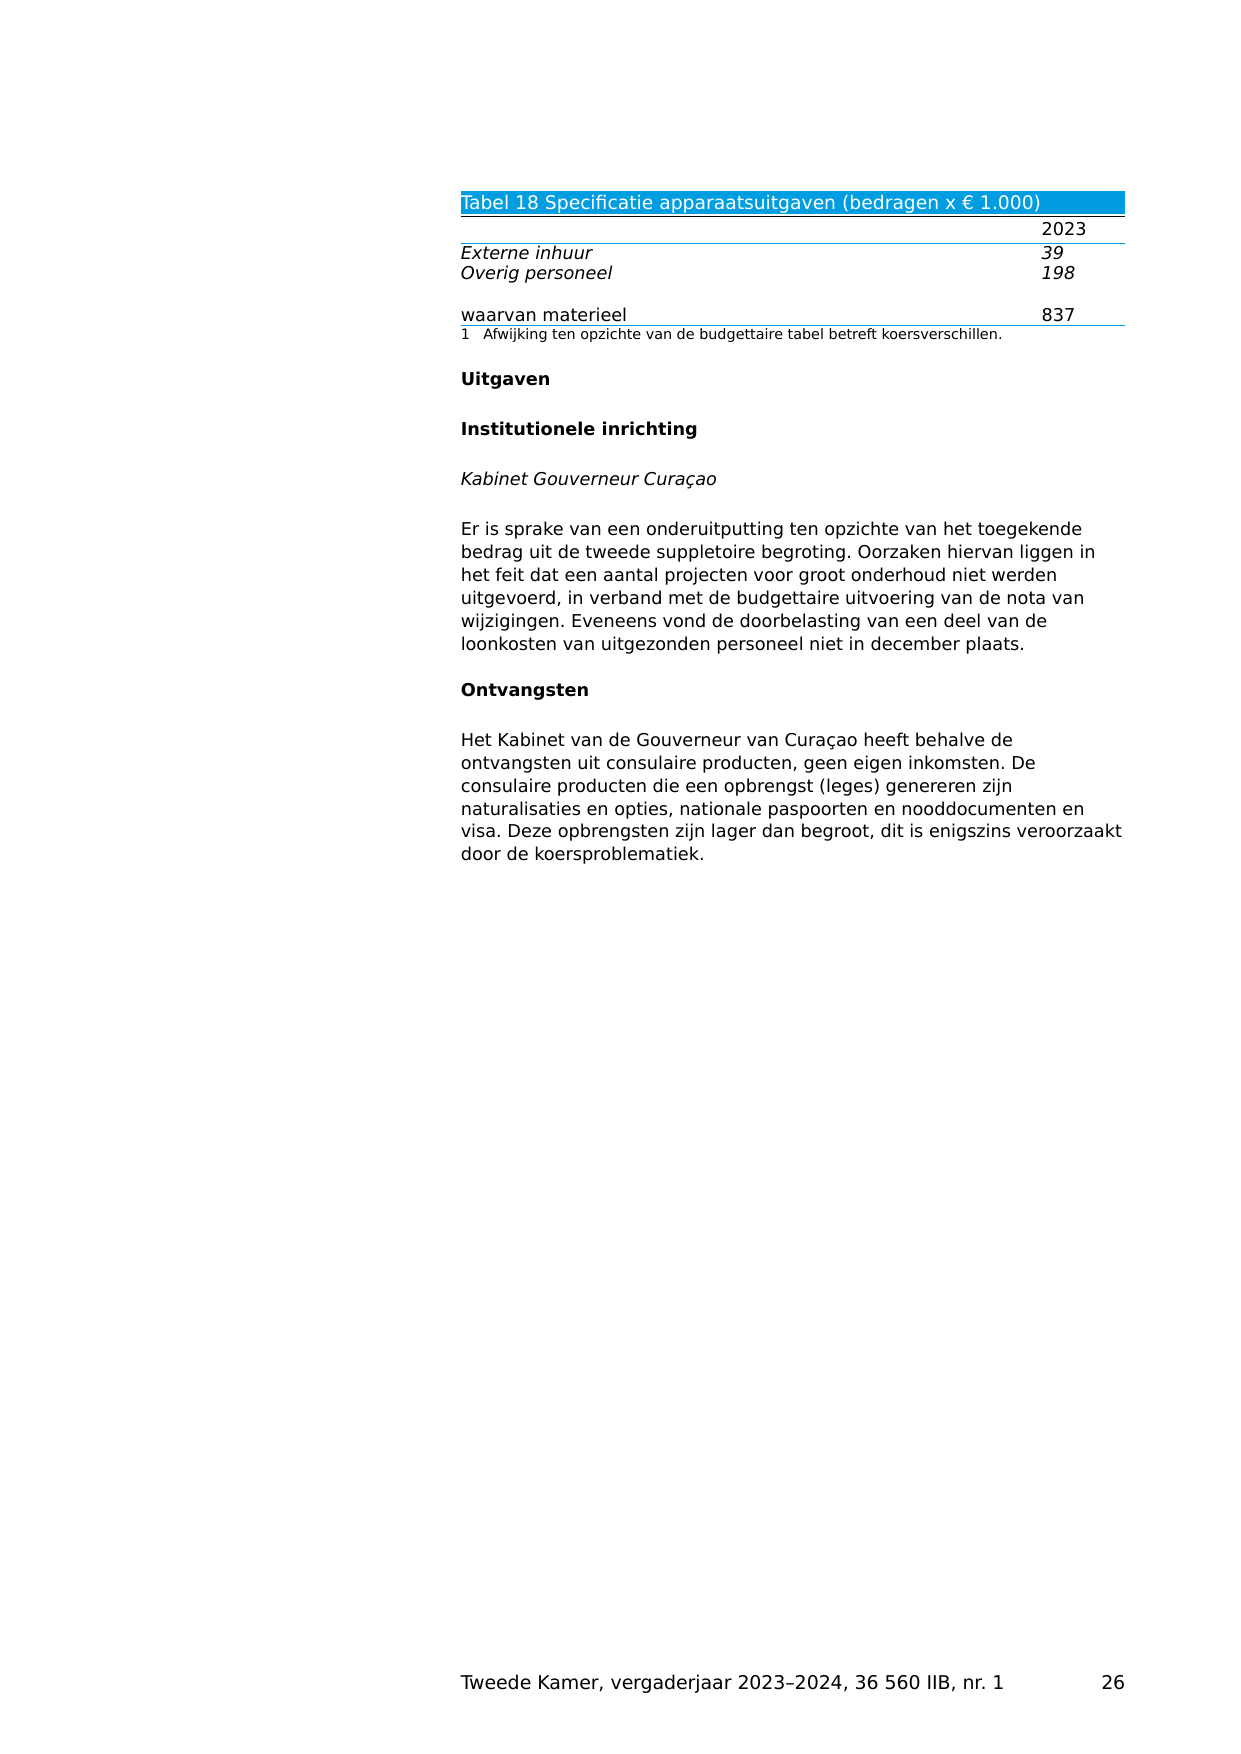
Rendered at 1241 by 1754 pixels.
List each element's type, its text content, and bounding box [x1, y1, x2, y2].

table_cell Overig personeel [461, 263, 1038, 284]
text Uitgaven [461, 367, 1125, 390]
text Kabinet Gouverneur Curaçao [461, 467, 1125, 490]
table_cell waarvan materieel [461, 305, 1038, 325]
table_cell 837 [1039, 305, 1125, 325]
text Institutionele inrichting [461, 417, 1125, 440]
table_cell [461, 217, 1038, 243]
text Het Kabinet van de Gouverneur van Curaçao heeft behalve de ontvangsten uit consulaire producten, geen eigen inkomsten. De consulaire producten die een opbrengst (leges) genereren zijn naturalisaties en opties, nationale paspoorten en nooddocumenten en visa. Deze opbrengsten zijn lager dan begroot, dit is enigszins veroorzaakt door de koersproblematiek. [461, 728, 1125, 865]
table_cell 39 [1039, 244, 1125, 263]
table_cell 198 [1039, 263, 1125, 284]
list Afwijking ten opzichte van de budgettaire tabel betreft koersverschillen. [461, 326, 1125, 342]
text Ontvangsten [461, 678, 1125, 701]
table_cell [1039, 284, 1125, 304]
table_cell 2023 [1039, 217, 1125, 243]
table_cell Externe inhuur [461, 244, 1038, 263]
table_cell [461, 284, 1038, 304]
text Er is sprake van een onderuitputting ten opzichte van het toegekende bedrag uit de tweede suppletoire begroting. Oorzaken hiervan liggen in het feit dat een aantal projecten voor groot onderhoud niet werden uitgevoerd, in verband met de budgettaire uitvoering van de nota van wijzigingen. Eveneens vond de doorbelasting van een deel van de loonkosten van uitgezonden personeel niet in december plaats. [461, 517, 1125, 655]
